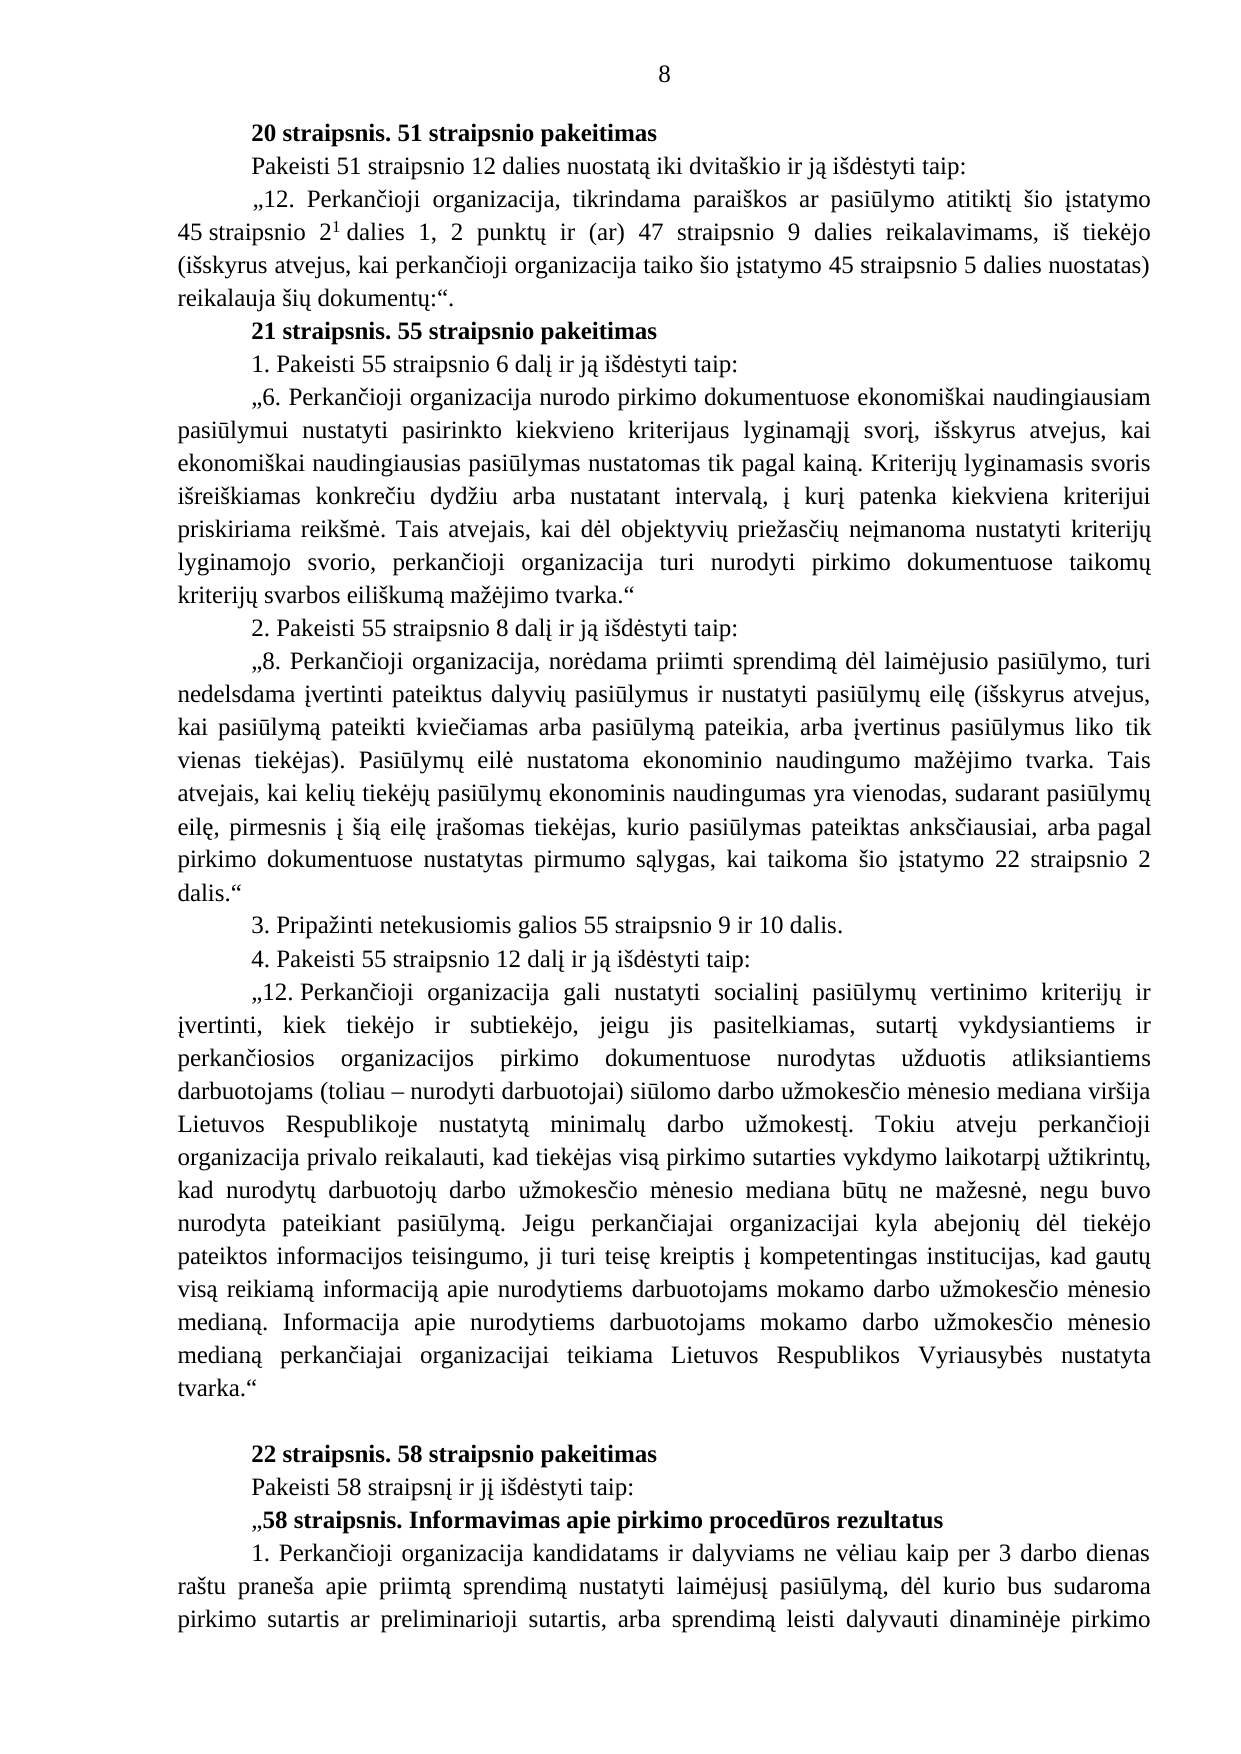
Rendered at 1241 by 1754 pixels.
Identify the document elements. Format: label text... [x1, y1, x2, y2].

text 21 straipsnis. 55 straipsnio pakeitimas [177, 316, 1152, 345]
text 1. Pakeisti 55 straipsnio 6 dalį ir ją išdėstyti taip: [177, 349, 1152, 378]
text 3. Pripažinti netekusiomis galios 55 straipsnio 9 ir 10 dalis. [177, 911, 1152, 939]
text Pakeisti 58 straipsnį ir jį išdėstyti taip: [177, 1472, 1152, 1501]
text 2. Pakeisti 55 straipsnio 8 dalį ir ją išdėstyti taip: [177, 613, 1152, 642]
text „12. Perkančioji organizacija, tikrindama paraiškos ar pasiūlymo atitiktį šio įstatymo 45 straipsnio 21 dalies 1, 2 punktų ir (ar) 47 straipsnio 9 dalies reikalavimams, iš tiekėjo (išskyrus atvejus, kai perkančioji organizacija taiko šio įstatymo 45 straipsnio 5 dalies nuostatas) reikalauja šių dokumentų:“. [177, 184, 1152, 312]
text „12. Perkančioji organizacija gali nustatyti socialinį pasiūlymų vertinimo kriterijų ir įvertinti, kiek tiekėjo ir subtiekėjo, jeigu jis pasitelkiamas, sutartį vykdysiantiems ir perkančiosios organizacijos pirkimo dokumentuose nurodytas užduotis atliksiantiems darbuotojams (toliau – nurodyti darbuotojai) siūlomo darbo užmokesčio mėnesio mediana viršija Lietuvos Respublikoje nustatytą minimalų darbo užmokestį. Tokiu atveju perkančioji organizacija privalo reikalauti, kad tiekėjas visą pirkimo sutarties vykdymo laikotarpį užtikrintų, kad nurodytų darbuotojų darbo užmokesčio mėnesio mediana būtų ne mažesnė, negu buvo nurodyta pateikiant pasiūlymą. Jeigu perkančiajai organizacijai kyla abejonių dėl tiekėjo pateiktos informacijos teisingumo, ji turi teisę kreiptis į kompetentingas institucijas, kad gautų visą reikiamą informaciją apie nurodytiems darbuotojams mokamo darbo užmokesčio mėnesio medianą. Informacija apie nurodytiems darbuotojams mokamo darbo užmokesčio mėnesio medianą perkančiajai organizacijai teikiama Lietuvos Respublikos Vyriausybės nustatyta tvarka.“ [177, 977, 1152, 1402]
text 20 straipsnis. 51 straipsnio pakeitimas [177, 118, 1152, 147]
text 4. Pakeisti 55 straipsnio 12 dalį ir ją išdėstyti taip: [177, 944, 1152, 972]
text „6. Perkančioji organizacija nurodo pirkimo dokumentuose ekonomiškai naudingiausiam pasiūlymui nustatyti pasirinkto kiekvieno kriterijaus lyginamąjį svorį, išskyrus atvejus, kai ekonomiškai naudingiausias pasiūlymas nustatomas tik pagal kainą. Kriterijų lyginamasis svoris išreiškiamas konkrečiu dydžiu arba nustatant intervalą, į kurį patenka kiekviena kriterijui priskiriama reikšmė. Tais atvejais, kai dėl objektyvių priežasčių neįmanoma nustatyti kriterijų lyginamojo svorio, perkančioji organizacija turi nurodyti pirkimo dokumentuose taikomų kriterijų svarbos eiliškumą mažėjimo tvarka.“ [177, 382, 1152, 609]
text 1. Perkančioji organizacija kandidatams ir dalyviams ne vėliau kaip per 3 darbo dienas raštu praneša apie priimtą sprendimą nustatyti laimėjusį pasiūlymą, dėl kurio bus sudaroma pirkimo sutartis ar preliminarioji sutartis, arba sprendimą leisti dalyvauti dinaminėje pirkimo [177, 1538, 1152, 1633]
text 22 straipsnis. 58 straipsnio pakeitimas [177, 1439, 1152, 1468]
text Pakeisti 51 straipsnio 12 dalies nuostatą iki dvitaškio ir ją išdėstyti taip: [177, 151, 1152, 180]
text „8. Perkančioji organizacija, norėdama priimti sprendimą dėl laimėjusio pasiūlymo, turi nedelsdama įvertinti pateiktus dalyvių pasiūlymus ir nustatyti pasiūlymų eilę (išskyrus atvejus, kai pasiūlymą pateikti kviečiamas arba pasiūlymą pateikia, arba įvertinus pasiūlymus liko tik vienas tiekėjas). Pasiūlymų eilė nustatoma ekonominio naudingumo mažėjimo tvarka. Tais atvejais, kai kelių tiekėjų pasiūlymų ekonominis naudingumas yra vienodas, sudarant pasiūlymų eilę, pirmesnis į šią eilę įrašomas tiekėjas, kurio pasiūlymas pateiktas anksčiausiai, arba pagal pirkimo dokumentuose nustatytas pirmumo sąlygas, kai taikoma šio įstatymo 22 straipsnio 2 dalis.“ [177, 646, 1152, 906]
text „58 straipsnis. Informavimas apie pirkimo procedūros rezultatus [177, 1505, 1152, 1534]
